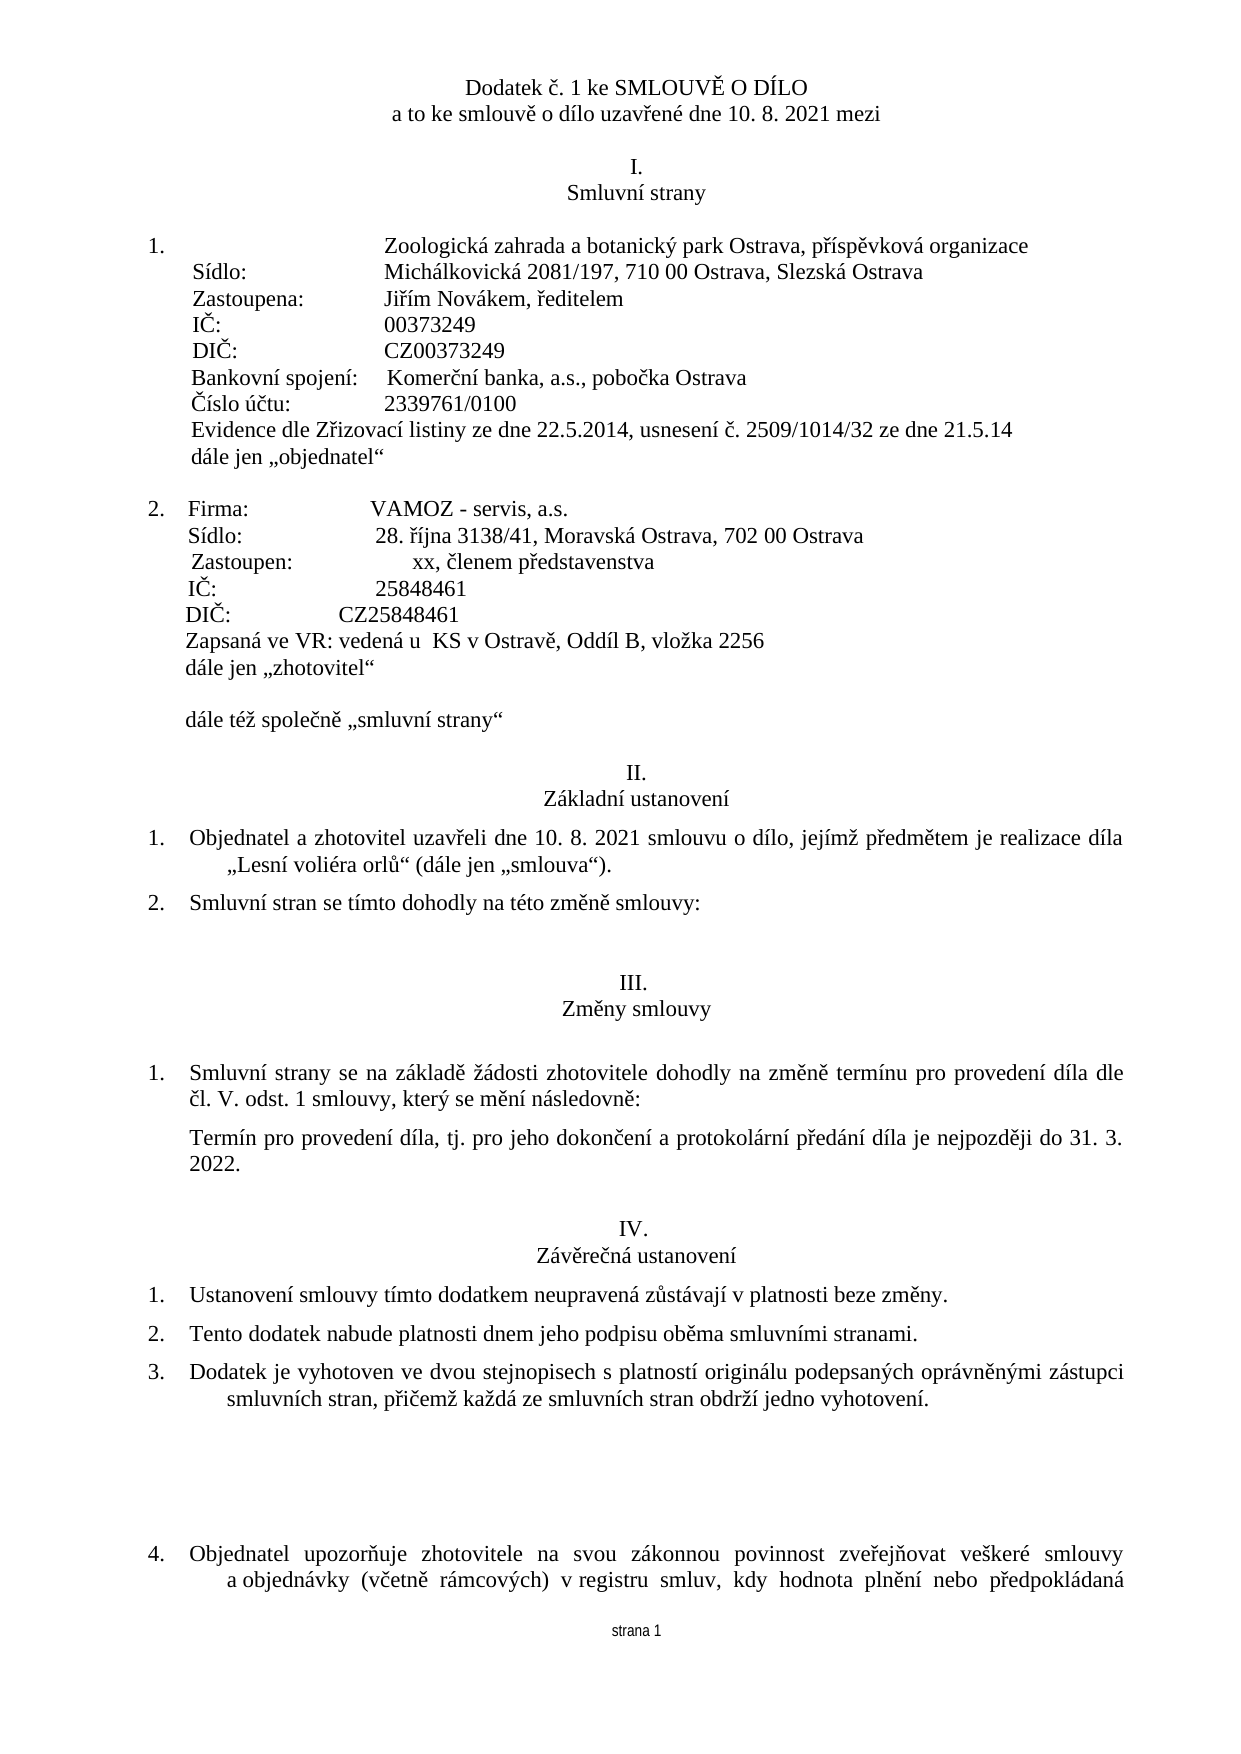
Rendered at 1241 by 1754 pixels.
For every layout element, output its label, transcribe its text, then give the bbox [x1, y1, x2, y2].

text Změny smlouvy [148, 995, 1125, 1021]
text I. [148, 153, 1125, 179]
text Číslo účtu: 2339761/0100 [185, 390, 1125, 416]
text Evidence dle Zřizovací listiny ze dne 22.5.2014, usnesení č. 2509/1014/32 ze dne 21.5.14 [185, 416, 1125, 443]
list Objednatel upozorňuje zhotovitele na svou zákonnou povinnost zveřejňovat veškeré smlouvy a objednávky (včetně rámcových) v registru smluv, kdy hodnota plnění nebo předpokládaná [148, 1540, 1125, 1593]
text IČ: 25848461 [148, 574, 1125, 601]
text Zastoupena: Jiřím Novákem, ředitelem [148, 285, 1125, 311]
text dále jen „zhotovitel“ [148, 654, 1125, 680]
text 2. Firma: VAMOZ - servis, a.s. [148, 496, 1125, 522]
text dále jen „objednatel“ [185, 443, 1125, 469]
text 1. Zoologická zahrada a botanický park Ostrava, příspěvková organizace [148, 232, 1125, 258]
text Sídlo: 28. října 3138/41, Moravská Ostrava, 702 00 Ostrava [148, 522, 1125, 548]
text DIČ: CZ25848461 [185, 601, 1125, 627]
text II. [148, 759, 1125, 785]
text III. [148, 968, 1125, 995]
text a to ke smlouvě o dílo uzavřené dne 10. 8. 2021 mezi [148, 100, 1125, 127]
list Objednatel a zhotovitel uzavřeli dne 10. 8. 2021 smlouvu o dílo, jejímž předmětem je realizace díla „Lesní voliéra orlů“ (dále jen „smlouva“). [148, 824, 1125, 877]
list Ustanovení smlouvy tímto dodatkem neupravená zůstávají v platnosti beze změny. [148, 1281, 1125, 1307]
text Dodatek č. 1 ke SMLOUVĚ O DÍLO [148, 74, 1125, 100]
text IČ: 00373249 [185, 311, 1125, 337]
text Bankovní spojení: Komerční banka, a.s., pobočka Ostrava [185, 364, 1125, 390]
list Tento dodatek nabude platnosti dnem jeho podpisu oběma smluvními stranami. [148, 1319, 1125, 1346]
list Smluvní stran se tímto dohodly na této změně smlouvy: [148, 889, 1125, 916]
list Dodatek je vyhotoven ve dvou stejnopisech s platností originálu podepsaných oprávněnými zástupci smluvních stran, přičemž každá ze smluvních stran obdrží jedno vyhotovení. [148, 1358, 1125, 1411]
text Termín pro provedení díla, tj. pro jeho dokončení a protokolární předání díla je nejpozději do 31. 3. 2022. [189, 1124, 1125, 1177]
text Sídlo: Michálkovická 2081/197, 710 00 Ostrava, Slezská Ostrava [148, 258, 1125, 285]
subtitle Základní ustanovení [148, 785, 1125, 812]
subtitle IV. [148, 1216, 1125, 1242]
list Smluvní strany se na základě žádosti zhotovitele dohodly na změně termínu pro provedení díla dle čl. V. odst. 1 smlouvy, který se mění následovně: [148, 1059, 1125, 1111]
text Smluvní strany [148, 179, 1125, 206]
subtitle Závěrečná ustanovení [148, 1242, 1125, 1268]
text Zastoupen: xx, členem představenstva [185, 548, 1125, 574]
text DIČ: CZ00373249 [185, 337, 1125, 364]
text Zapsaná ve VR: vedená u KS v Ostravě, Oddíl B, vložka 2256 [185, 627, 1125, 654]
text dále též společně „smluvní strany“ [185, 706, 1125, 733]
